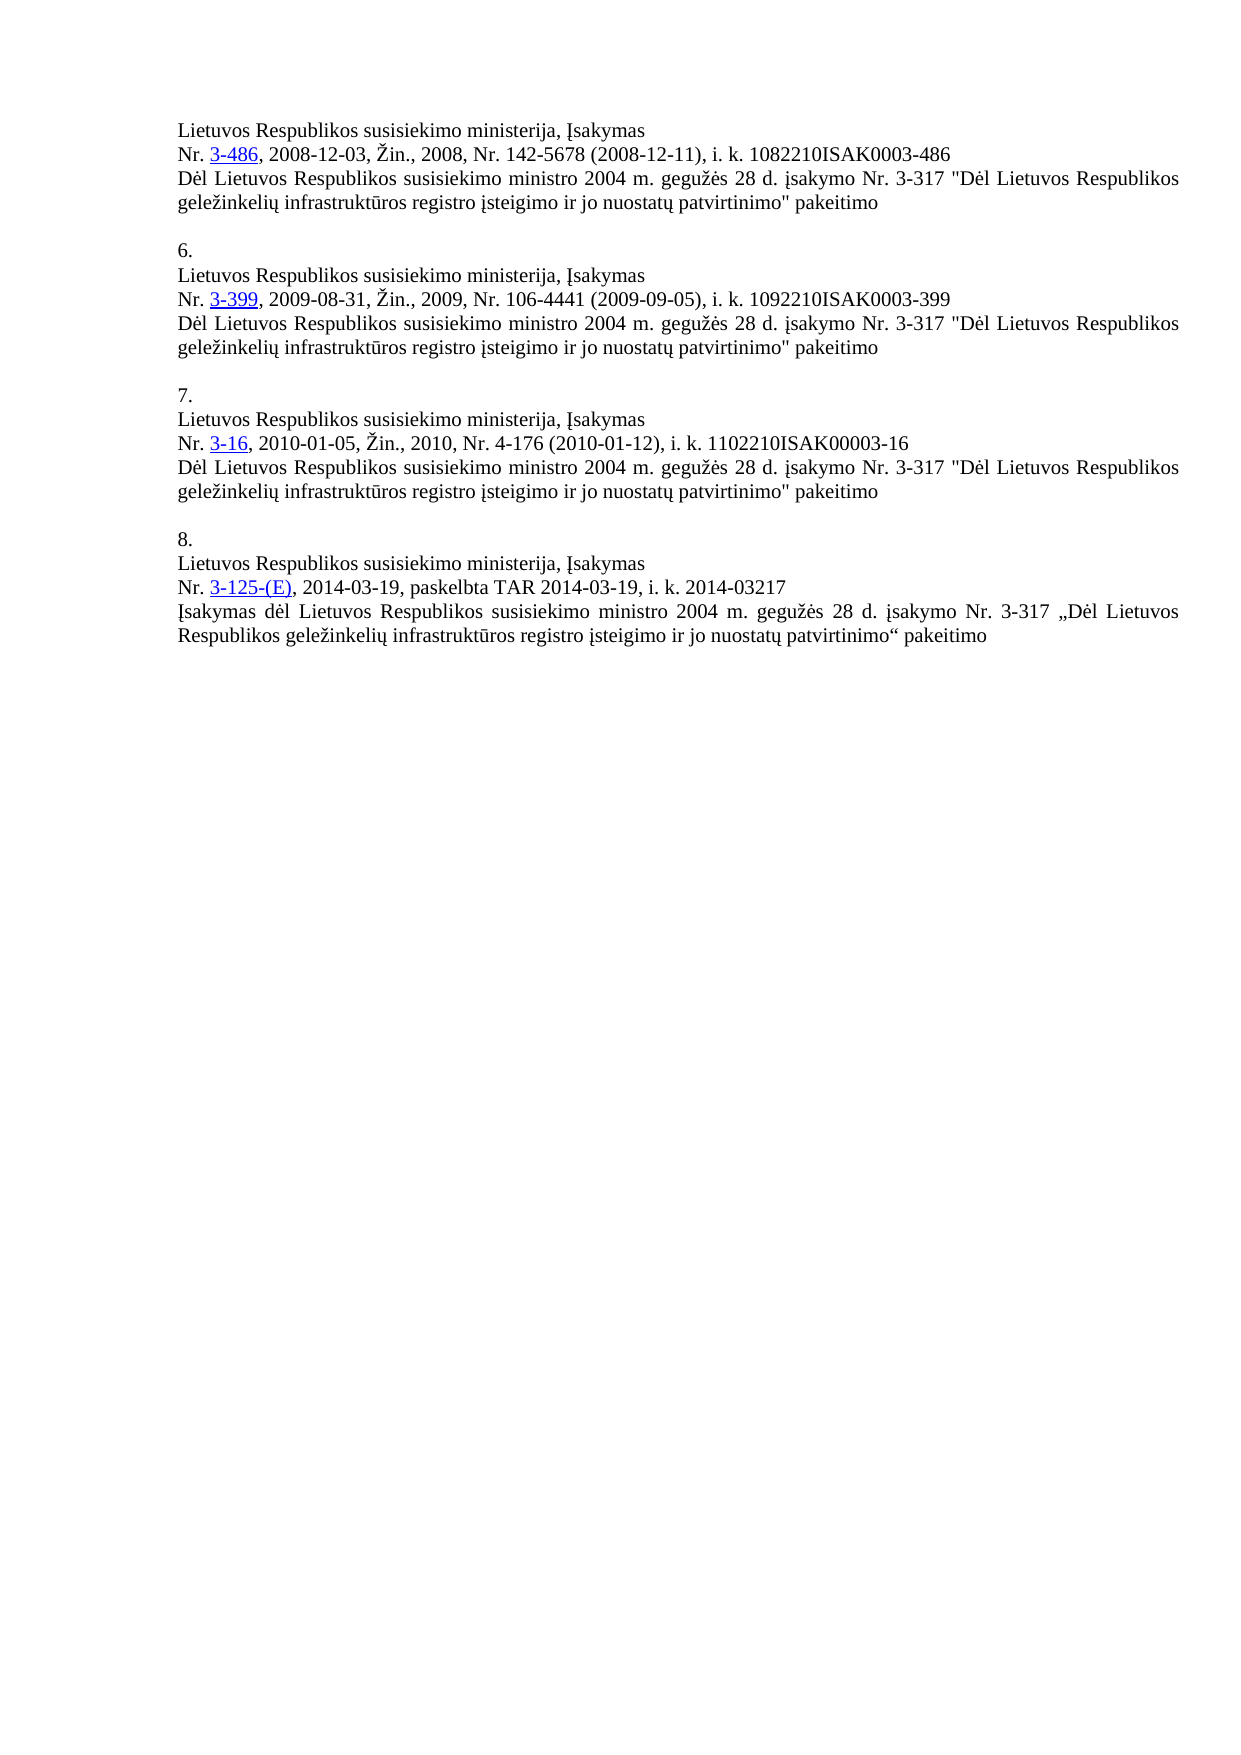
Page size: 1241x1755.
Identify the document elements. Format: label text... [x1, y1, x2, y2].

text Dėl Lietuvos Respublikos susisiekimo ministro 2004 m. gegužės 28 d. įsakymo Nr. 3-317 "Dėl Lietuvos Respublikos geležinkelių infrastruktūros registro įsteigimo ir jo nuostatų patvirtinimo" pakeitimo [177, 311, 1181, 359]
text Dėl Lietuvos Respublikos susisiekimo ministro 2004 m. gegužės 28 d. įsakymo Nr. 3-317 "Dėl Lietuvos Respublikos geležinkelių infrastruktūros registro įsteigimo ir jo nuostatų patvirtinimo" pakeitimo [177, 166, 1181, 214]
text Įsakymas dėl Lietuvos Respublikos susisiekimo ministro 2004 m. gegužės 28 d. įsakymo Nr. 3-317 „Dėl Lietuvos Respublikos geležinkelių infrastruktūros registro įsteigimo ir jo nuostatų patvirtinimo“ pakeitimo [177, 599, 1181, 647]
text Nr. 3-16, 2010-01-05, Žin., 2010, Nr. 4-176 (2010-01-12), i. k. 1102210ISAK00003-16 [177, 431, 1181, 455]
text Nr. 3-125-(E), 2014-03-19, paskelbta TAR 2014-03-19, i. k. 2014-03217 [177, 575, 1181, 599]
text Nr. 3-399, 2009-08-31, Žin., 2009, Nr. 106-4441 (2009-09-05), i. k. 1092210ISAK0003-399 [177, 287, 1181, 311]
text Lietuvos Respublikos susisiekimo ministerija, Įsakymas [177, 407, 1181, 431]
text Lietuvos Respublikos susisiekimo ministerija, Įsakymas [177, 118, 1181, 142]
text 7. [177, 383, 1181, 407]
text Lietuvos Respublikos susisiekimo ministerija, Įsakymas [177, 551, 1181, 575]
text 8. [177, 527, 1181, 551]
text Lietuvos Respublikos susisiekimo ministerija, Įsakymas [177, 262, 1181, 287]
text Nr. 3-486, 2008-12-03, Žin., 2008, Nr. 142-5678 (2008-12-11), i. k. 1082210ISAK0003-486 [177, 142, 1181, 166]
text Dėl Lietuvos Respublikos susisiekimo ministro 2004 m. gegužės 28 d. įsakymo Nr. 3-317 "Dėl Lietuvos Respublikos geležinkelių infrastruktūros registro įsteigimo ir jo nuostatų patvirtinimo" pakeitimo [177, 455, 1181, 503]
text 6. [177, 238, 1181, 262]
